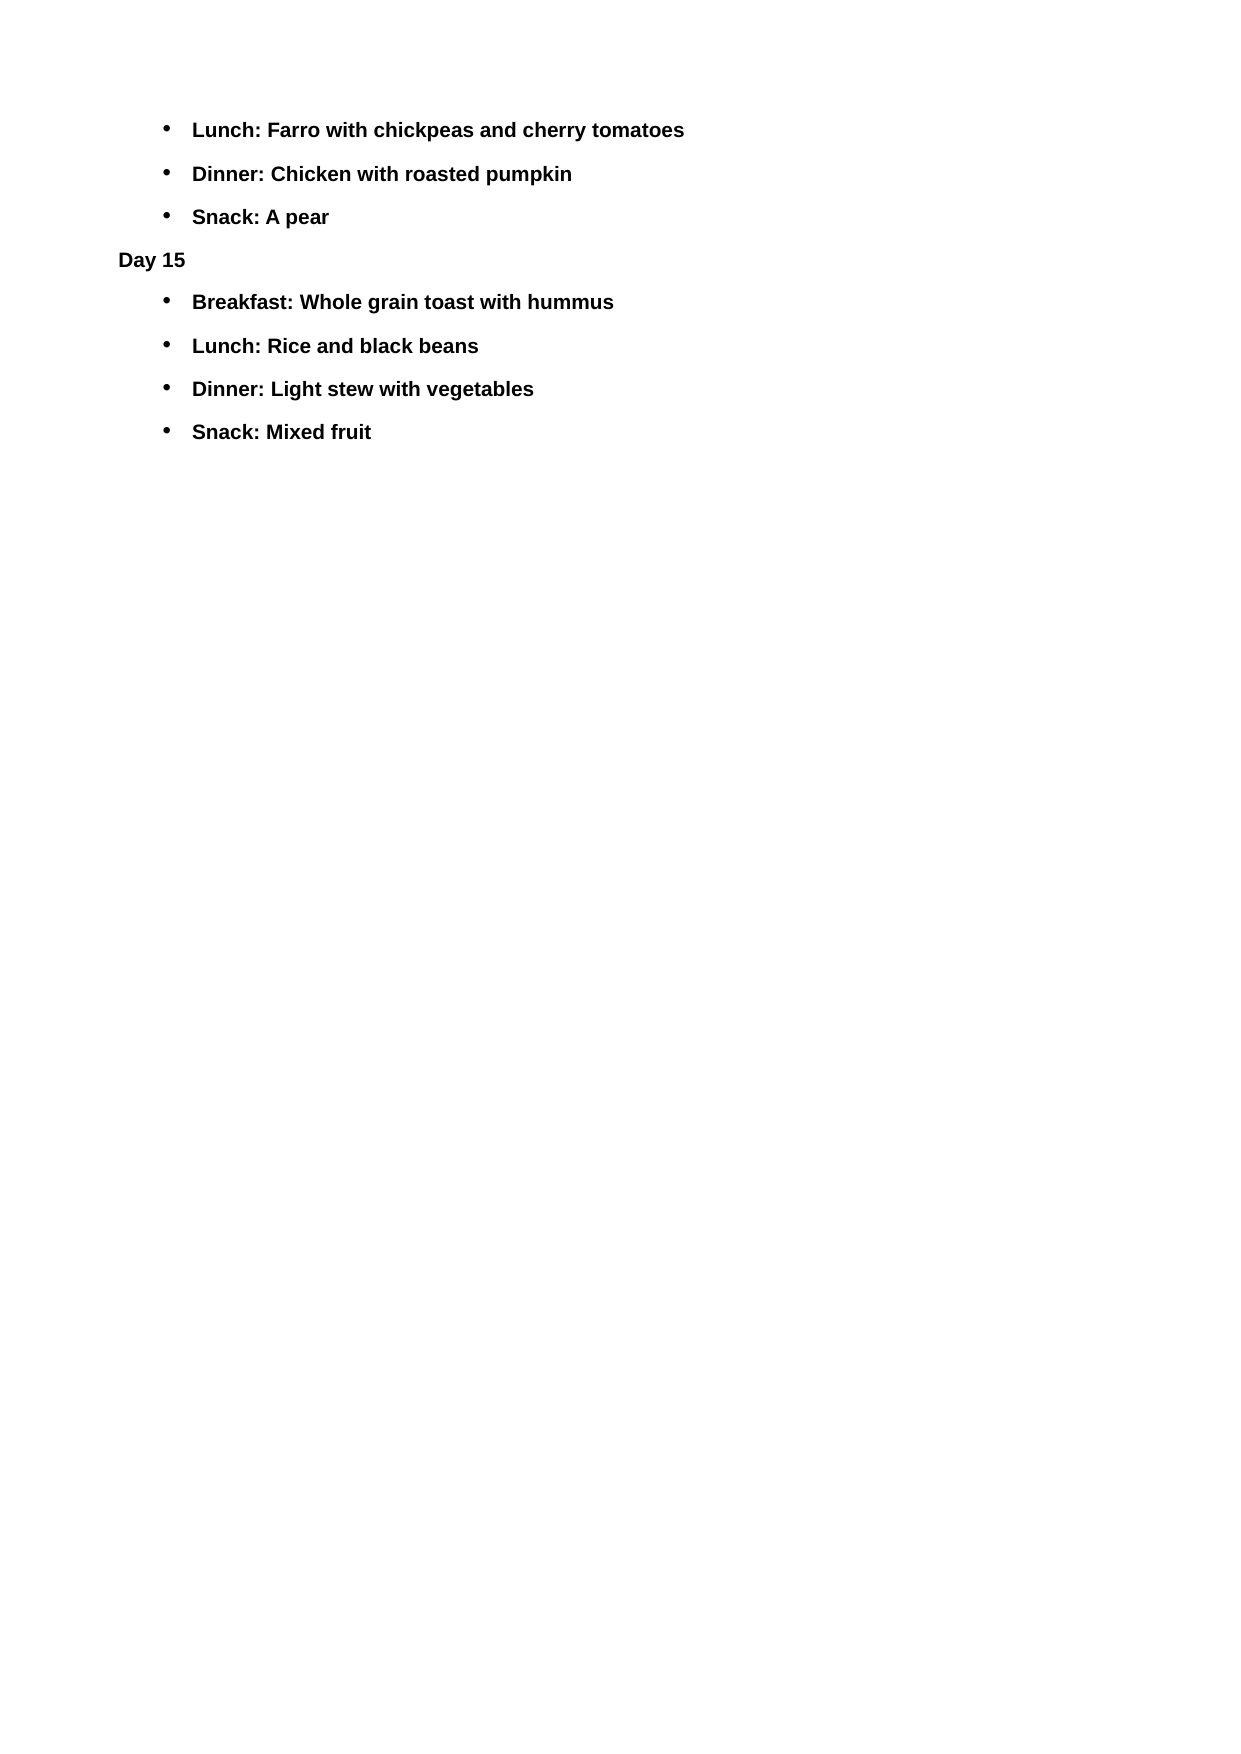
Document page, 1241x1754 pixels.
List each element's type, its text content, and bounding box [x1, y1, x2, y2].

list Snack: Mixed fruit [162, 420, 1122, 445]
list Dinner: Light stew with vegetables [162, 377, 1122, 402]
list Lunch: Rice and black beans [162, 333, 1122, 358]
list Breakfast: Whole grain toast with hummus [162, 290, 1122, 315]
text Day 15 [118, 248, 1122, 272]
list Lunch: Farro with chickpeas and cherry tomatoes [162, 118, 1122, 143]
list Snack: A pear [162, 205, 1122, 230]
list Dinner: Chicken with roasted pumpkin [162, 161, 1122, 186]
